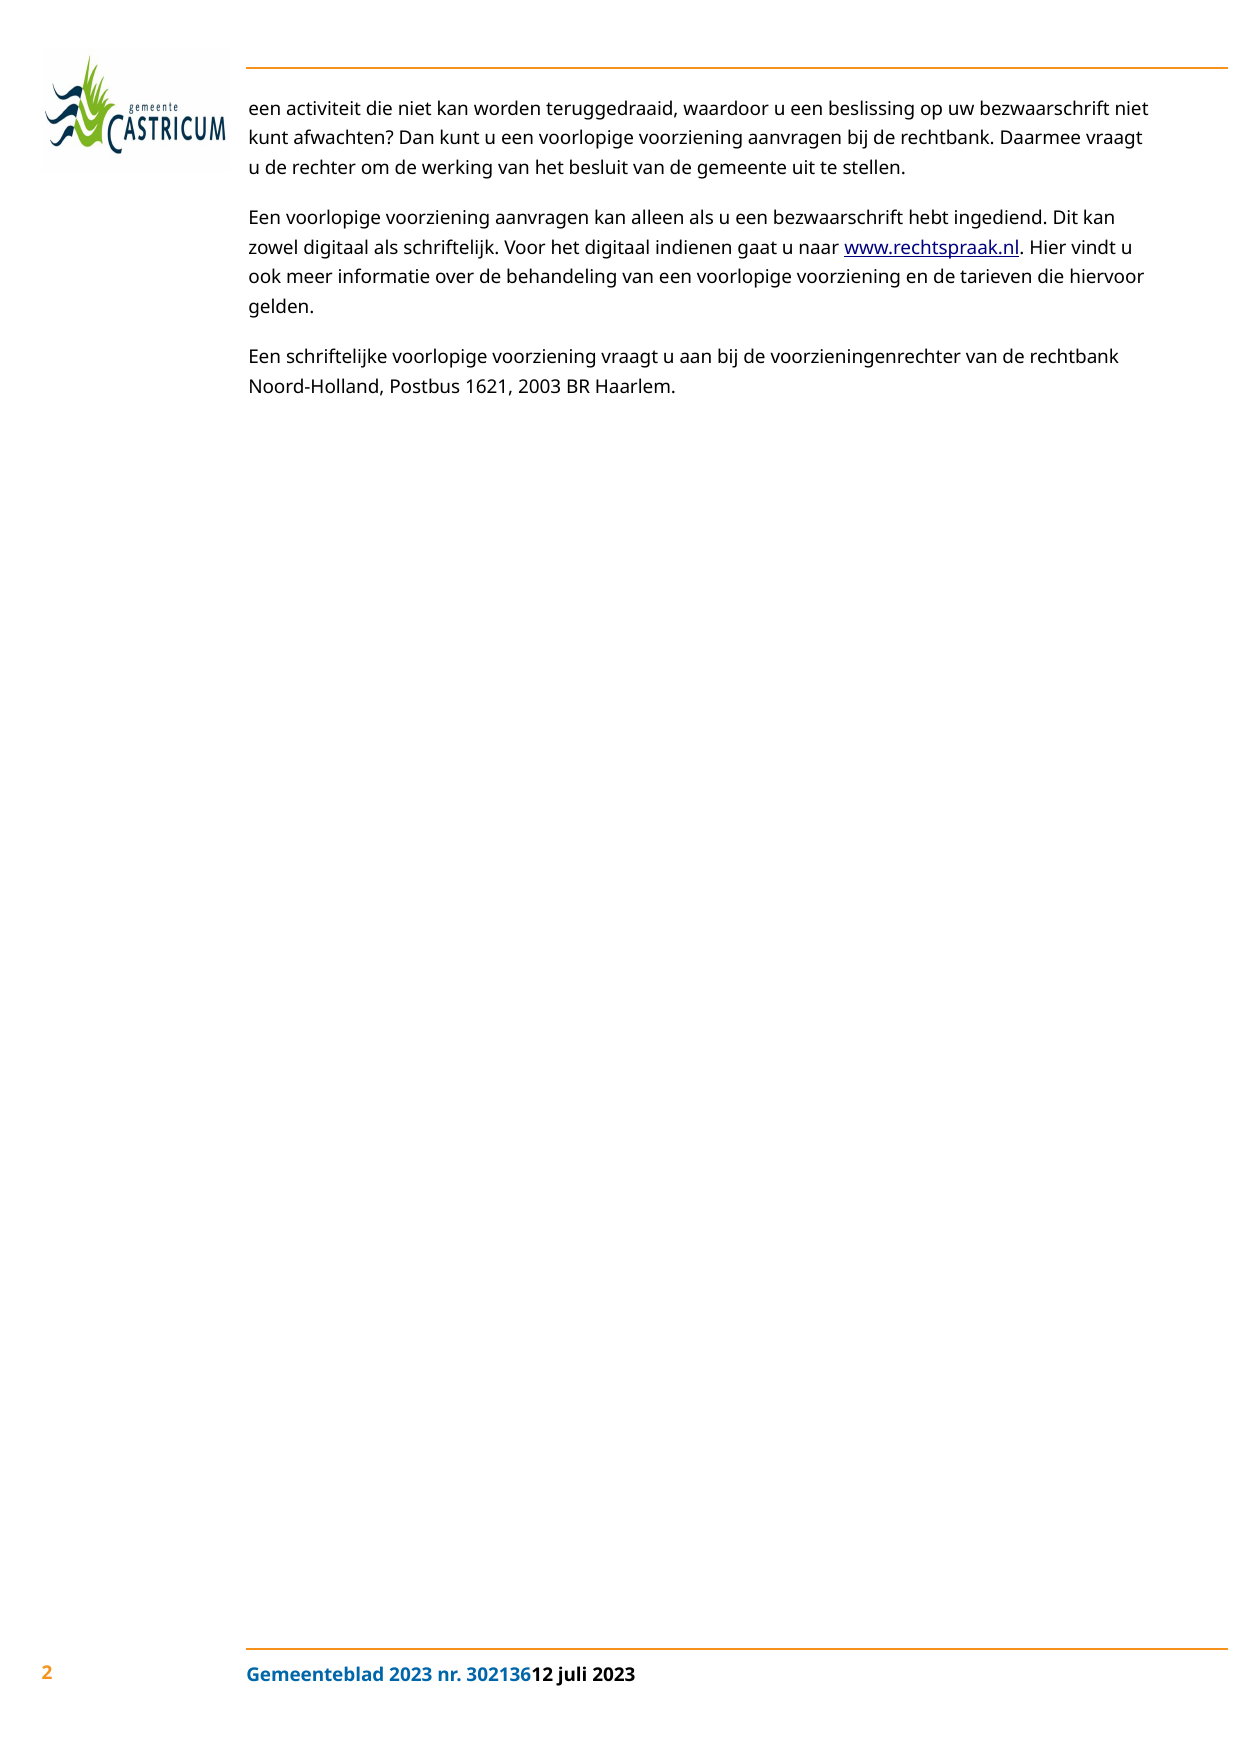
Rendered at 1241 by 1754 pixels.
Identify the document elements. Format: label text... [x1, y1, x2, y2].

picture [41, 47, 231, 172]
text Een schriftelijke voorlopige voorziening vraagt u aan bij de voorzieningenrechter van de rechtbank Noord-Holland, Postbus 1621, 2003 BR Haarlem. [248, 343, 1152, 399]
text een activiteit die niet kan worden teruggedraaid, waardoor u een beslissing op uw bezwaarschrift niet kunt afwachten? Dan kunt u een voorlopige voorziening aanvragen bij de rechtbank. Daarmee vraagt u de rechter om de werking van het besluit van de gemeente uit te stellen. [248, 95, 1152, 180]
text Een voorlopige voorziening aanvragen kan alleen als u een bezwaarschrift hebt ingediend. Dit kan zowel digitaal als schriftelijk. Voor het digitaal indienen gaat u naar www.rechtspraak.nl. Hier vindt u ook meer informatie over de behandeling van een voorlopige voorziening en de tarieven die hiervoor gelden. [248, 204, 1152, 319]
